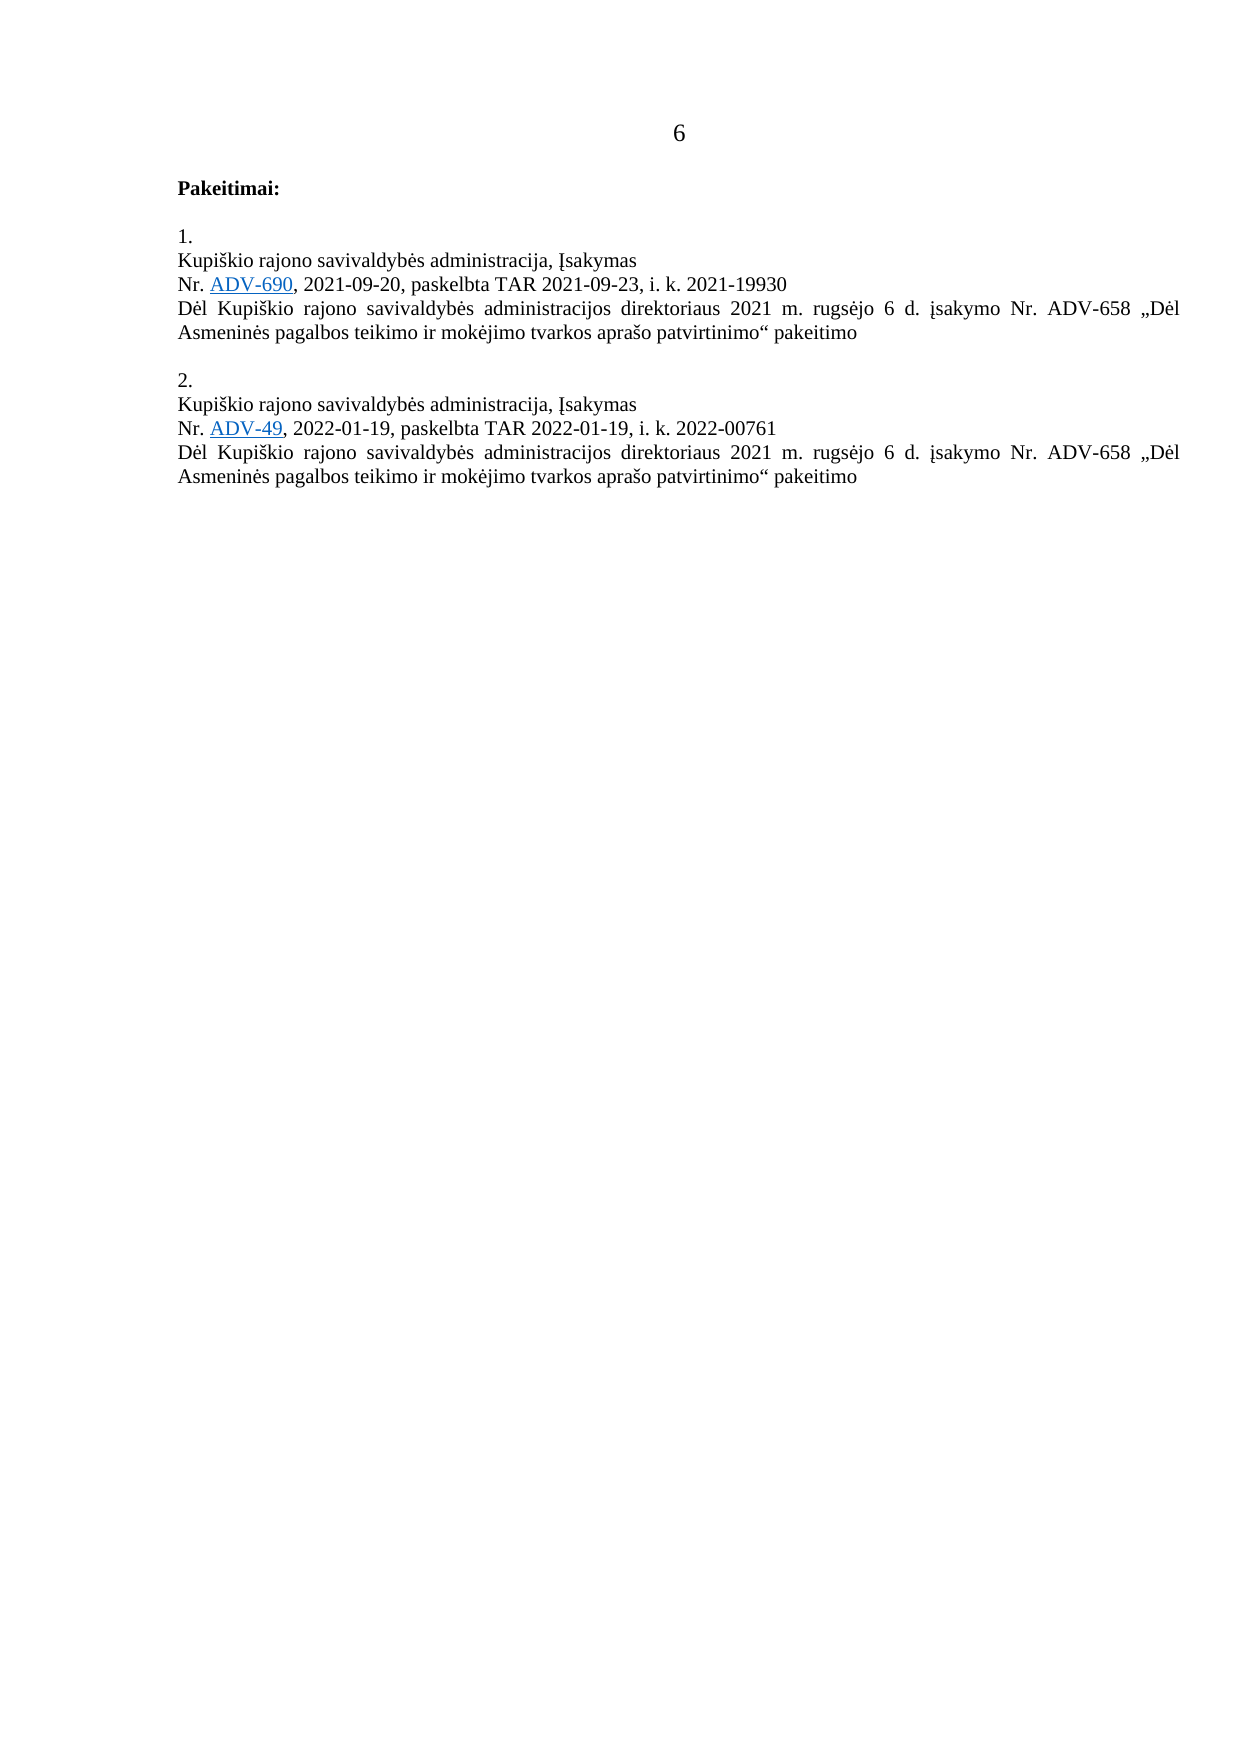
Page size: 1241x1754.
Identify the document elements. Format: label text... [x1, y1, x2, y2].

text Kupiškio rajono savivaldybės administracija, Įsakymas [177, 392, 1181, 416]
text Kupiškio rajono savivaldybės administracija, Įsakymas [177, 248, 1181, 272]
text Dėl Kupiškio rajono savivaldybės administracijos direktoriaus 2021 m. rugsėjo 6 d. įsakymo Nr. ADV-658 „Dėl Asmeninės pagalbos teikimo ir mokėjimo tvarkos aprašo patvirtinimo“ pakeitimo [177, 440, 1181, 488]
text Nr. ADV-690, 2021-09-20, paskelbta TAR 2021-09-23, i. k. 2021-19930 [177, 272, 1181, 296]
text 2. [177, 368, 1181, 392]
text Pakeitimai: [177, 176, 1181, 200]
text Nr. ADV-49, 2022-01-19, paskelbta TAR 2022-01-19, i. k. 2022-00761 [177, 416, 1181, 440]
text 1. [177, 224, 1181, 248]
text Dėl Kupiškio rajono savivaldybės administracijos direktoriaus 2021 m. rugsėjo 6 d. įsakymo Nr. ADV-658 „Dėl Asmeninės pagalbos teikimo ir mokėjimo tvarkos aprašo patvirtinimo“ pakeitimo [177, 296, 1181, 344]
